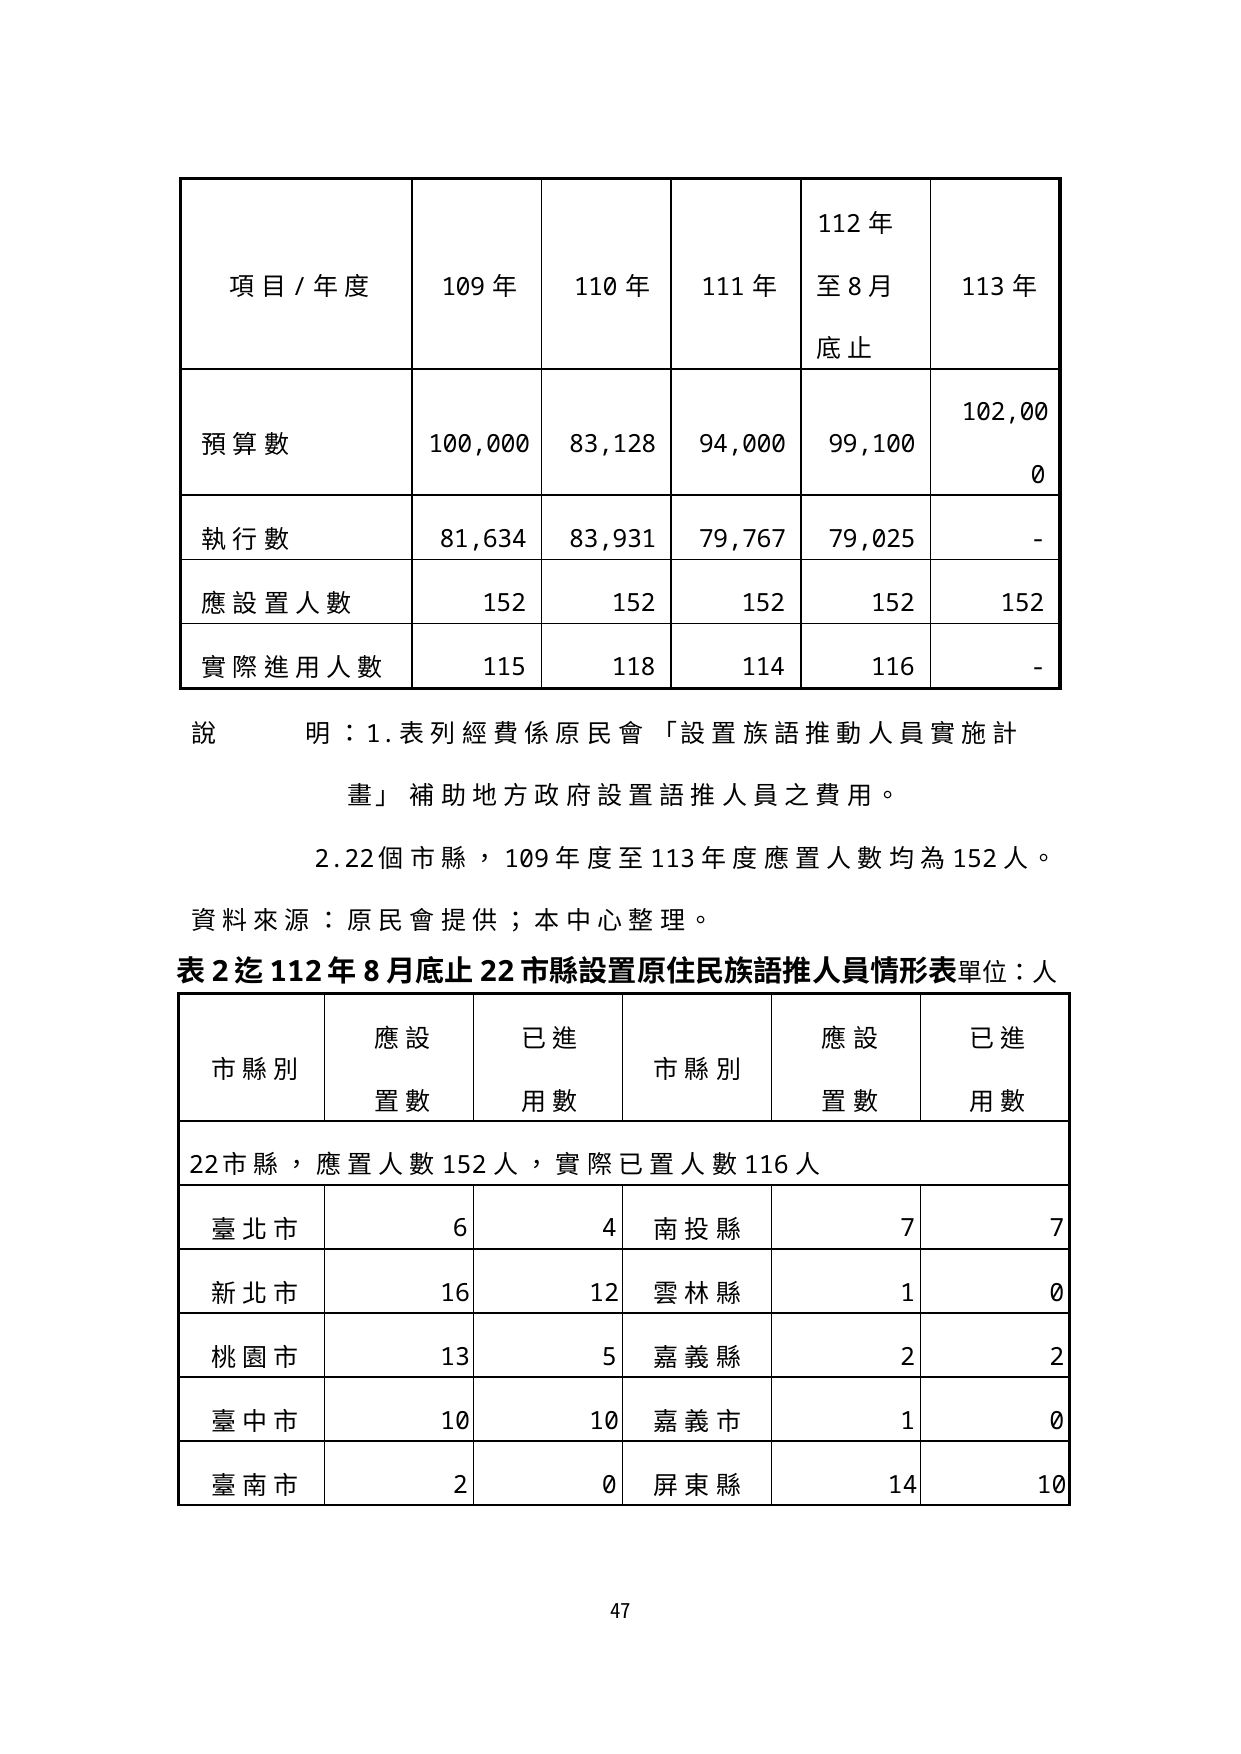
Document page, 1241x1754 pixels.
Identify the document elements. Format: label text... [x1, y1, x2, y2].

table_cell 152 [413, 560, 541, 622]
table_cell 新北市 [180, 1250, 324, 1312]
table_cell 2 [921, 1314, 1068, 1376]
table_cell 115 [413, 624, 541, 687]
table_cell 79,767 [672, 496, 800, 558]
text 說 明：1.表列經費係原民會「設置族語推動人員實施計畫」補助地方政府設置語推人員之費用。 [182, 690, 1063, 815]
table_header 市縣別 [180, 995, 324, 1120]
table_cell 1 [772, 1250, 920, 1312]
table_cell 0 [921, 1250, 1068, 1312]
table_cell 應設置人數 [182, 560, 411, 622]
table_cell 臺中市 [180, 1378, 324, 1440]
table_cell 152 [802, 560, 930, 622]
table_cell 6 [325, 1186, 473, 1248]
table_cell 83,128 [542, 370, 670, 494]
table_cell 1 [772, 1378, 920, 1440]
table_header 111年 [672, 180, 800, 368]
table_cell 0 [921, 1378, 1068, 1440]
table_header 112年至8月底止 [802, 180, 930, 368]
text 表2迄112年8月底止22市縣設置原住民族語推人員情形表單位：人 [176, 940, 1167, 992]
table_cell - [931, 496, 1058, 558]
table_cell 嘉義市 [623, 1378, 771, 1440]
table_cell 16 [325, 1250, 473, 1312]
table_cell 102,000 [931, 370, 1058, 494]
table_cell 4 [474, 1186, 622, 1248]
table_cell 7 [772, 1186, 920, 1248]
table_cell 7 [921, 1186, 1068, 1248]
table_cell 152 [542, 560, 670, 622]
table_cell 14 [772, 1442, 920, 1504]
table_cell 79,025 [802, 496, 930, 558]
table_header 已進 用數 [474, 995, 622, 1120]
table_cell 12 [474, 1250, 622, 1312]
table_cell 22市縣，應置人數152人，實際已置人數116人 [180, 1122, 1068, 1184]
table_cell 2 [325, 1442, 473, 1504]
table_header 已進 用數 [921, 995, 1068, 1120]
table_cell 118 [542, 624, 670, 687]
table_header 項目/年度 [182, 180, 411, 368]
table_cell 實際進用人數 [182, 624, 411, 687]
table_cell 100,000 [413, 370, 541, 494]
table_cell 5 [474, 1314, 622, 1376]
table_cell 116 [802, 624, 930, 687]
table_cell 雲林縣 [623, 1250, 771, 1312]
table_cell 0 [474, 1442, 622, 1504]
table_cell 10 [474, 1378, 622, 1440]
text 資料來源：原民會提供；本中心整理。 [182, 877, 1063, 940]
table_cell 10 [921, 1442, 1068, 1504]
table_cell 桃園市 [180, 1314, 324, 1376]
table_cell 屏東縣 [623, 1442, 771, 1504]
table_header 應設 置數 [772, 995, 920, 1120]
table_header 應設 置數 [325, 995, 473, 1120]
table_header 市縣別 [623, 995, 771, 1120]
table_cell 執行數 [182, 496, 411, 558]
table_cell 94,000 [672, 370, 800, 494]
table_header 113年 [931, 180, 1058, 368]
text 2.22個市縣，109年度至113年度應置人數均為152人。 [287, 815, 1063, 877]
table_cell 預算數 [182, 370, 411, 494]
table_header 110年 [542, 180, 670, 368]
table_cell 南投縣 [623, 1186, 771, 1248]
table_cell 13 [325, 1314, 473, 1376]
table_cell 152 [931, 560, 1058, 622]
table_cell 嘉義縣 [623, 1314, 771, 1376]
table_cell 臺南市 [180, 1442, 324, 1504]
table_cell 10 [325, 1378, 473, 1440]
table_cell 2 [772, 1314, 920, 1376]
table_cell 99,100 [802, 370, 930, 494]
table_cell 114 [672, 624, 800, 687]
table_cell 81,634 [413, 496, 541, 558]
table_cell - [931, 624, 1058, 687]
table_cell 臺北市 [180, 1186, 324, 1248]
table_cell 152 [672, 560, 800, 622]
table_header 109年 [413, 180, 541, 368]
table_cell 83,931 [542, 496, 670, 558]
